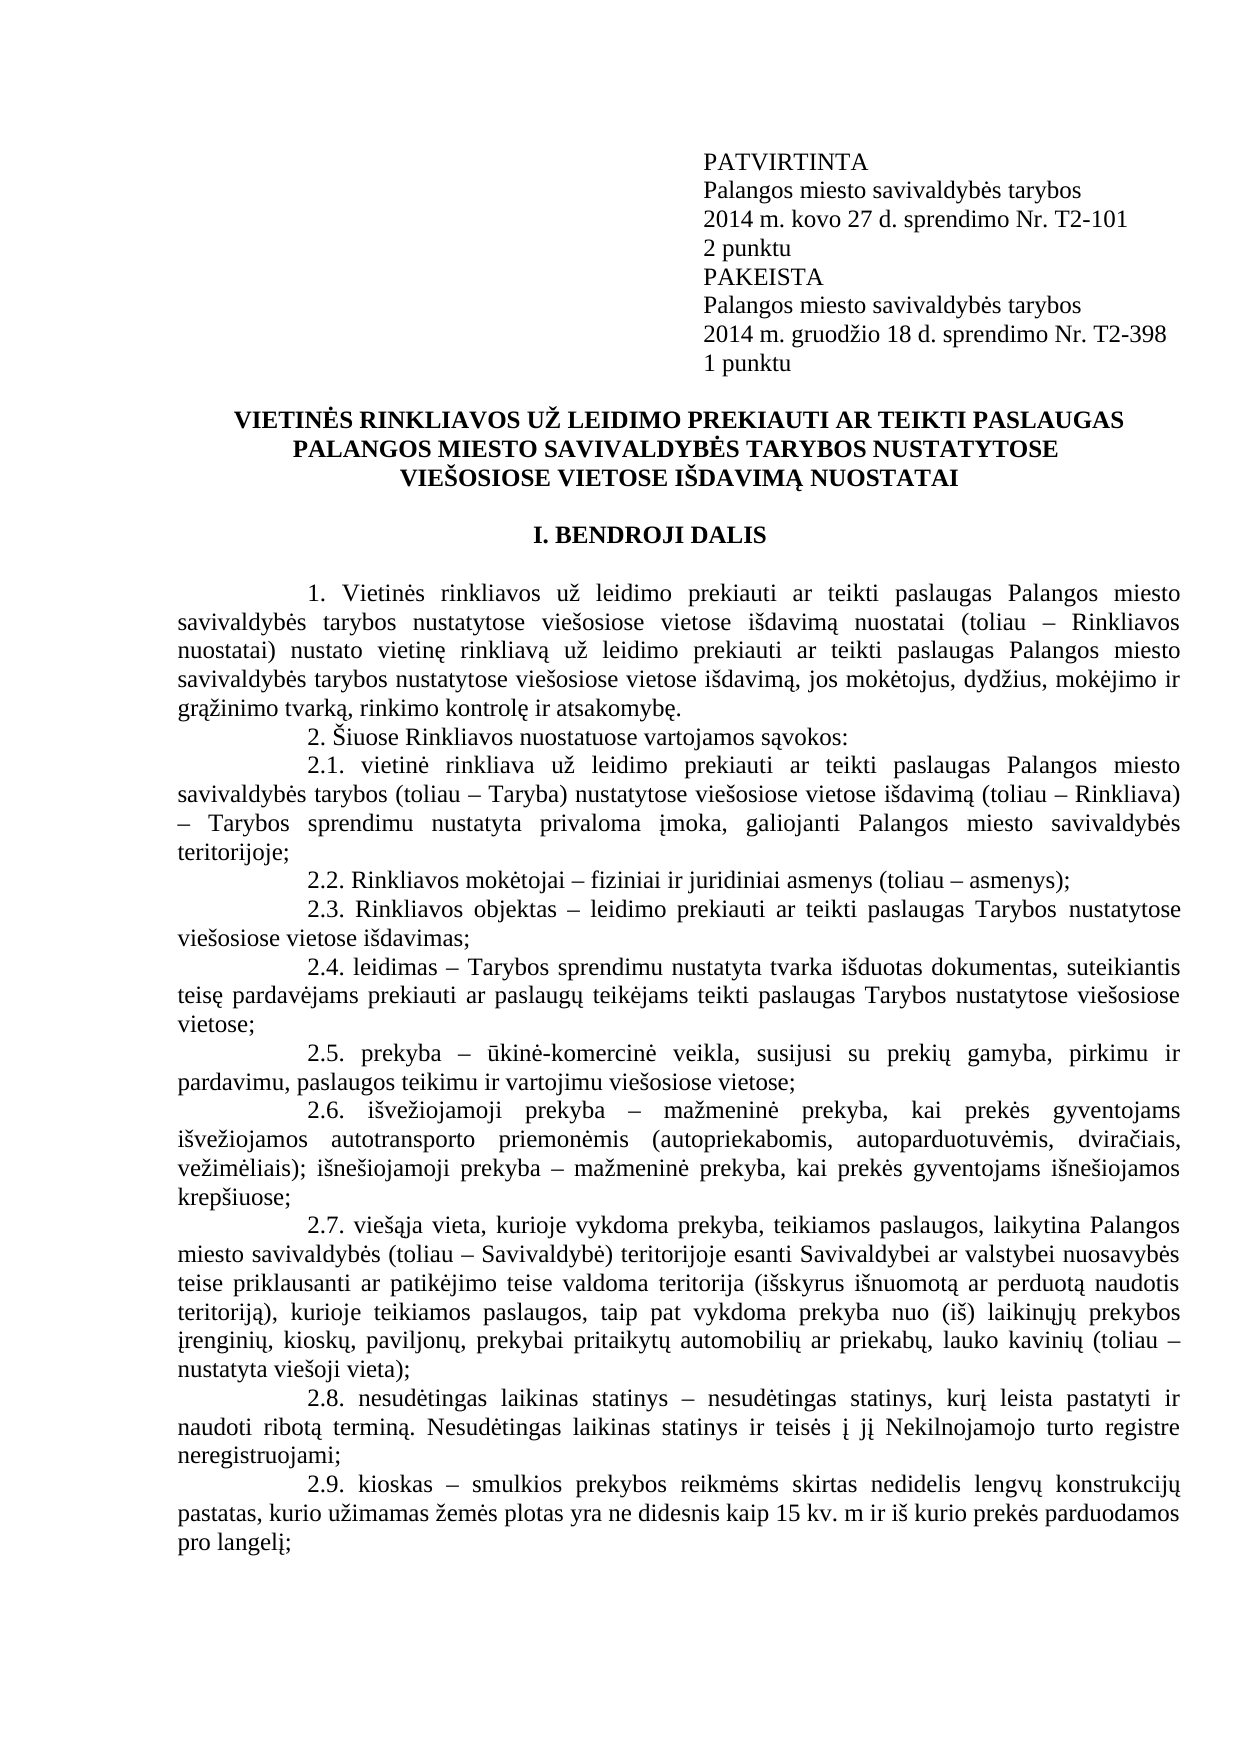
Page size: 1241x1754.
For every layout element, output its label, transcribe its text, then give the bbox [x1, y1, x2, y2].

text 2.6. išvežiojamoji prekyba – mažmeninė prekyba, kai prekės gyventojams išvežiojamos autotransporto priemonėmis (autopriekabomis, autoparduotuvėmis, dviračiais, vežimėliais); išnešiojamoji prekyba – mažmeninė prekyba, kai prekės gyventojams išnešiojamos krepšiuose; [177, 1096, 1181, 1211]
text VIEŠOSIOSE VIETOSE IŠDAVIMĄ NUOSTATAI [177, 463, 1181, 492]
text 2.4. leidimas – Tarybos sprendimu nustatyta tvarka išduotas dokumentas, suteikiantis teisę pardavėjams prekiauti ar paslaugų teikėjams teikti paslaugas Tarybos nustatytose viešosiose vietose; [177, 952, 1181, 1038]
text 2014 m. gruodžio 18 d. sprendimo Nr. T2-398 [177, 319, 1181, 348]
text 2.1. vietinė rinkliava už leidimo prekiauti ar teikti paslaugas Palangos miesto savivaldybės tarybos (toliau – Taryba) nustatytose viešosiose vietose išdavimą (toliau – Rinkliava) – Tarybos sprendimu nustatyta privaloma įmoka, galiojanti Palangos miesto savivaldybės teritorijoje; [177, 751, 1181, 866]
text PATVIRTINTA [177, 147, 1181, 176]
text 1. Vietinės rinkliavos už leidimo prekiauti ar teikti paslaugas Palangos miesto savivaldybės tarybos nustatytose viešosiose vietose išdavimą nuostatai (toliau – Rinkliavos nuostatai) nustato vietinę rinkliavą už leidimo prekiauti ar teikti paslaugas Palangos miesto savivaldybės tarybos nustatytose viešosiose vietose išdavimą, jos mokėtojus, dydžius, mokėjimo ir grąžinimo tvarką, rinkimo kontrolę ir atsakomybę. [177, 578, 1181, 722]
text 2.2. Rinkliavos mokėtojai – fiziniai ir juridiniai asmenys (toliau – asmenys); [177, 866, 1181, 894]
text 2.5. prekyba – ūkinė-komercinė veikla, susijusi su prekių gamyba, pirkimu ir pardavimu, paslaugos teikimu ir vartojimu viešosiose vietose; [177, 1038, 1181, 1096]
text 2. Šiuose Rinkliavos nuostatuose vartojamos sąvokos: [177, 722, 1181, 751]
text 1 punktu [177, 348, 1181, 377]
text I. BENDROJI DALIS [119, 521, 1181, 549]
text 2.9. kioskas – smulkios prekybos reikmėms skirtas nedidelis lengvų konstrukcijų pastatas, kurio užimamas žemės plotas yra ne didesnis kaip 15 kv. m ir iš kurio prekės parduodamos pro langelį; [177, 1469, 1181, 1556]
text 2.7. viešąja vieta, kurioje vykdoma prekyba, teikiamos paslaugos, laikytina Palangos miesto savivaldybės (toliau – Savivaldybė) teritorijoje esanti Savivaldybei ar valstybei nuosavybės teise priklausanti ar patikėjimo teise valdoma teritorija (išskyrus išnuomotą ar perduotą naudotis teritoriją), kurioje teikiamos paslaugos, taip pat vykdoma prekyba nuo (iš) laikinųjų prekybos įrenginių, kioskų, paviljonų, prekybai pritaikytų automobilių ar priekabų, lauko kavinių (toliau – nustatyta viešoji vieta); [177, 1211, 1181, 1383]
text 2.8. nesudėtingas laikinas statinys – nesudėtingas statinys, kurį leista pastatyti ir naudoti ribotą terminą. Nesudėtingas laikinas statinys ir teisės į jį Nekilnojamojo turto registre neregistruojami; [177, 1383, 1181, 1469]
text VIETINĖS RINKLIAVOS UŽ LEIDIMO PREKIAUTI AR TEIKTI PASLAUGAS PALANGOS MIESTO SAVIVALDYBĖS TARYBOS NUSTATYTOSE [177, 406, 1181, 463]
text 2014 m. kovo 27 d. sprendimo Nr. T2-101 [177, 204, 1181, 233]
text PAKEISTA [177, 262, 1181, 291]
text 2.3. Rinkliavos objektas – leidimo prekiauti ar teikti paslaugas Tarybos nustatytose viešosiose vietose išdavimas; [177, 894, 1181, 952]
text Palangos miesto savivaldybės tarybos [177, 176, 1181, 204]
text 2 punktu [177, 233, 1181, 262]
text Palangos miesto savivaldybės tarybos [177, 291, 1181, 319]
